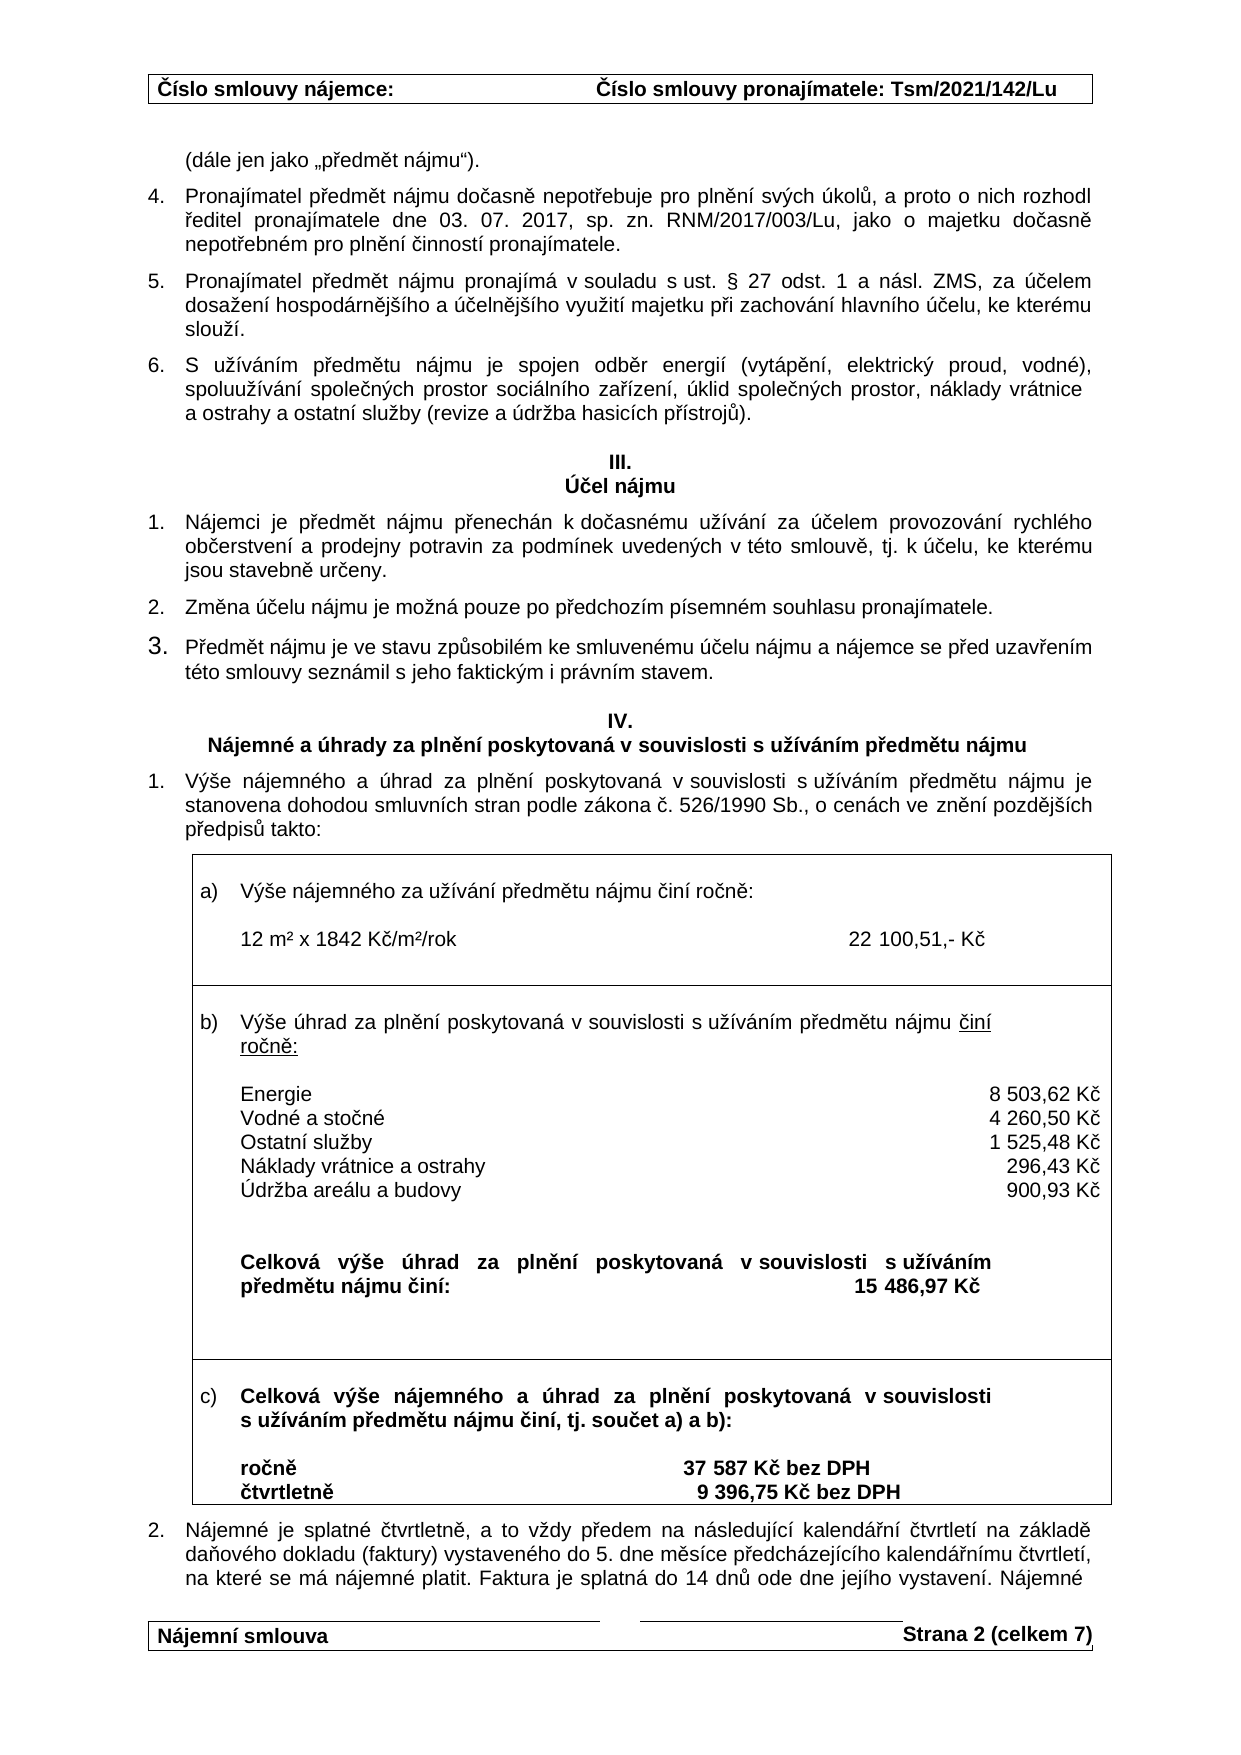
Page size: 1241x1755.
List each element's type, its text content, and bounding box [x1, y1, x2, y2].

text IV. [148, 709, 1093, 733]
table_cell 1 525,48 Kč 296,43 Kč [982, 1130, 1111, 1178]
table_cell Vodné a stočné [233, 1106, 982, 1130]
list Pronajímatel předmět nájmu pronajímá v souladu s ust. § 27 odst. 1 a násl. ZMS, za účelem dosažení hospodárnějšího a účelnějšího využití majetku při zachování hlavního účelu, ke kterému slouží. [148, 268, 1093, 340]
list Pronajímatel předmět nájmu dočasně nepotřebuje pro plnění svých úkolů, a proto o nich rozhodl ředitel pronajímatele dne 03. 07. 2017, sp. zn. RNM/2017/003/Lu, jako o majetku dočasně nepotřebném pro plnění činností pronajímatele. [148, 184, 1093, 256]
table_cell [982, 1058, 1111, 1082]
table_cell Ostatní služby Náklady vrátnice a ostrahy [233, 1130, 982, 1178]
table_cell 8 503,62 Kč [982, 1082, 1111, 1106]
list S užíváním předmětu nájmu je spojen odběr energií (vytápění, elektrický proud, vodné), spoluužívání společných prostor sociálního zařízení, úklid společných prostor, náklady vrátnice a ostrahy a ostatní služby (revize a údržba hasicích přístrojů). [148, 353, 1093, 425]
table_cell [193, 1082, 233, 1106]
list Výše nájemného a úhrad za plnění poskytovaná v souvislosti s užíváním předmětu nájmu je stanovena dohodou smluvních stran podle zákona č. 526/1990 Sb., o cenách ve znění pozdějších předpisů takto: [148, 769, 1093, 841]
table_cell b) [193, 986, 233, 1058]
list Nájemci je předmět nájmu přenechán k dočasnému užívání za účelem provozování rychlého občerstvení a prodejny potravin za podmínek uvedených v této smlouvě, tj. k účelu, ke kterému jsou stavebně určeny. [148, 510, 1093, 582]
table_cell Výše úhrad za plnění poskytovaná v souvislosti s užíváním předmětu nájmu činí ročně: [233, 986, 999, 1058]
table_cell [193, 1178, 233, 1226]
text III. [148, 450, 1093, 474]
table_cell [193, 1226, 233, 1359]
table_header [999, 855, 1111, 985]
text Nájemné a úhrady za plnění poskytovaná v souvislosti s užíváním předmětu nájmu [148, 733, 1093, 757]
table_header Výše nájemného za užívání předmětu nájmu činí ročně: 12 m² x 1842 Kč/m²/rok 22 100,51,- Kč [233, 855, 999, 985]
table_cell Údržba areálu a budovy [233, 1178, 982, 1226]
table_cell 900,93 Kč [982, 1178, 1111, 1226]
table_cell [999, 986, 1111, 1058]
table_header a) [193, 855, 233, 985]
table_cell [999, 1226, 1111, 1359]
table_cell c) [193, 1360, 233, 1504]
table_cell [193, 1130, 233, 1178]
table_cell Energie [233, 1082, 982, 1106]
table_cell Celková výše nájemného a úhrad za plnění poskytovaná v souvislosti s užíváním předmětu nájmu činí, tj. součet a) a b): ročně 37 587 Kč bez DPH čtvrtletně 9 396,75 Kč bez DPH [233, 1360, 999, 1504]
list Změna účelu nájmu je možná pouze po předchozím písemném souhlasu pronajímatele. [148, 594, 1093, 618]
table_cell [999, 1360, 1111, 1504]
text (dále jen jako „předmět nájmu“). [185, 148, 1093, 172]
list Nájemné je splatné čtvrtletně, a to vždy předem na následující kalendářní čtvrtletí na základě daňového dokladu (faktury) vystaveného do 5. dne měsíce předcházejícího kalendářnímu čtvrtletí, na které se má nájemné platit. Faktura je splatná do 14 dnů ode dne jejího vystavení. Nájemné [148, 1517, 1093, 1589]
table_cell [193, 1058, 233, 1082]
table_cell [233, 1058, 982, 1082]
table_cell Celková výše úhrad za plnění poskytovaná v souvislosti s užíváním předmětu nájmu činí: 15 486,97 Kč [233, 1226, 999, 1359]
table_cell [193, 1106, 233, 1130]
subtitle Účel nájmu [148, 474, 1093, 498]
table_cell 4 260,50 Kč [982, 1106, 1111, 1130]
list Předmět nájmu je ve stavu způsobilém ke smluvenému účelu nájmu a nájemce se před uzavřením této smlouvy seznámil s jeho faktickým i právním stavem. [148, 631, 1093, 684]
